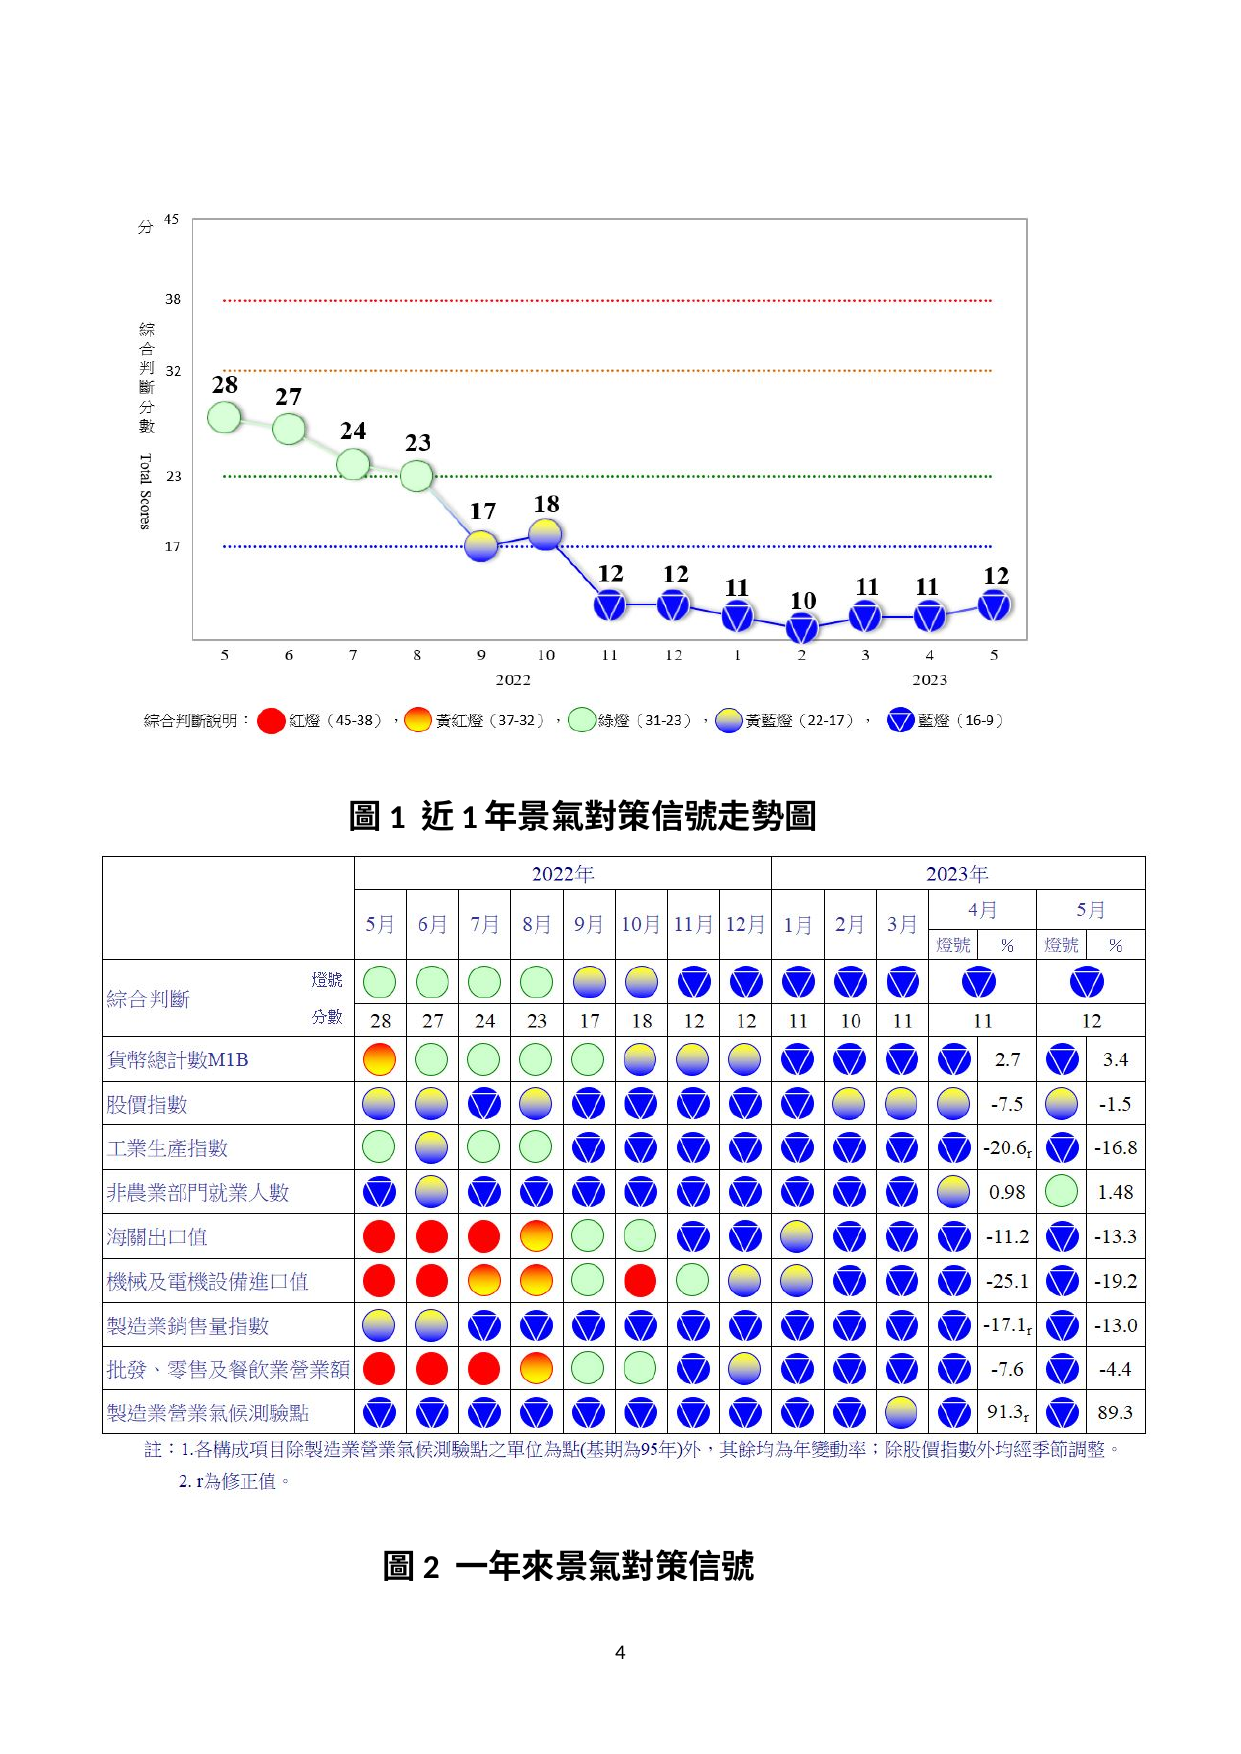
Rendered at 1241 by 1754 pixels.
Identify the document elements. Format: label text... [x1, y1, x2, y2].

picture [137, 213, 1029, 746]
text 圖1 近1年景氣對策信號走勢圖 [84, 776, 1053, 851]
picture [98, 851, 1151, 1497]
text 圖2 一年來景氣對策信號 [69, 1526, 1053, 1601]
